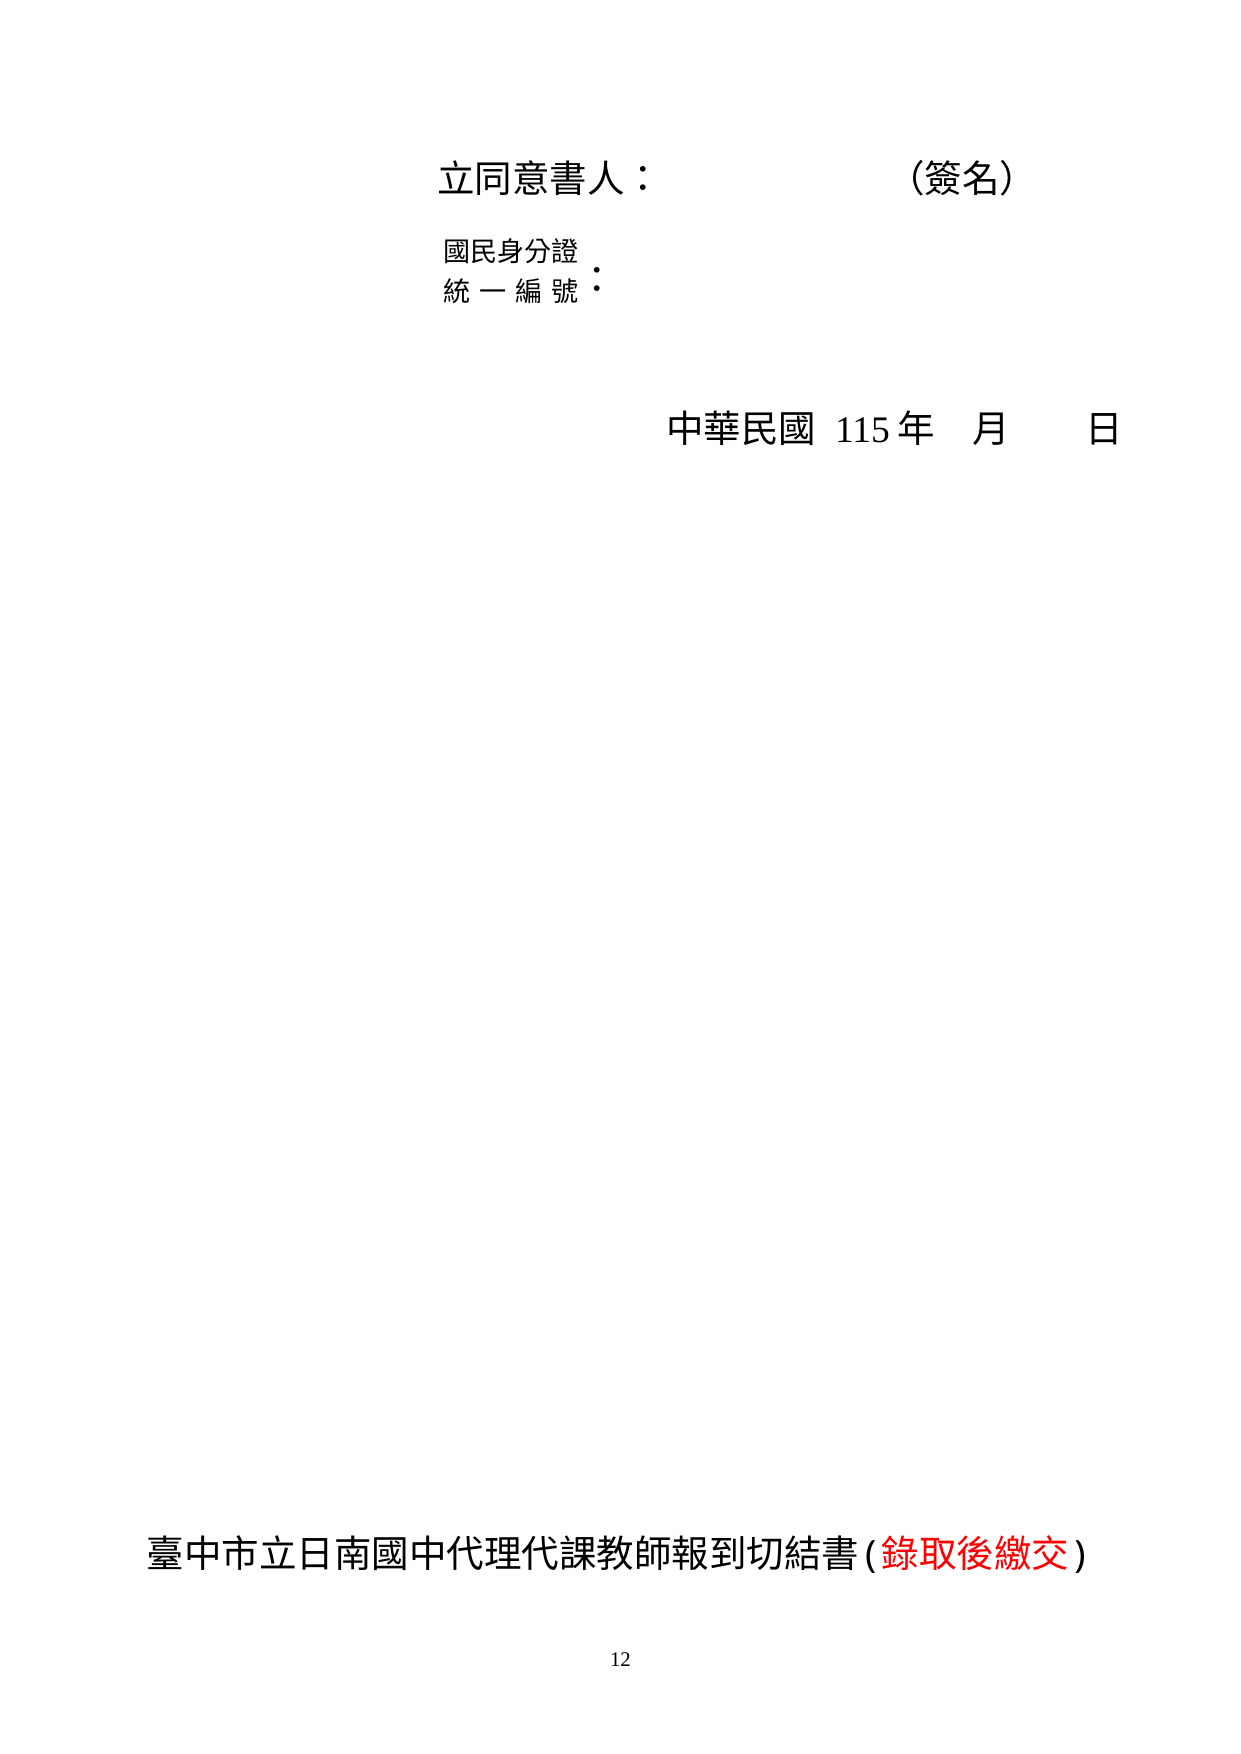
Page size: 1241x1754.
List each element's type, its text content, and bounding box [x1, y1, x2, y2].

text 國民身分證統一編號： [118, 197, 1122, 322]
text 立同意書人： （簽名） [118, 134, 1122, 197]
text 中華民國 115年 月 日 [118, 384, 1122, 447]
text 臺中市立日南國中代理代課教師報到切結書(錄取後繳交) [118, 1509, 1120, 1572]
